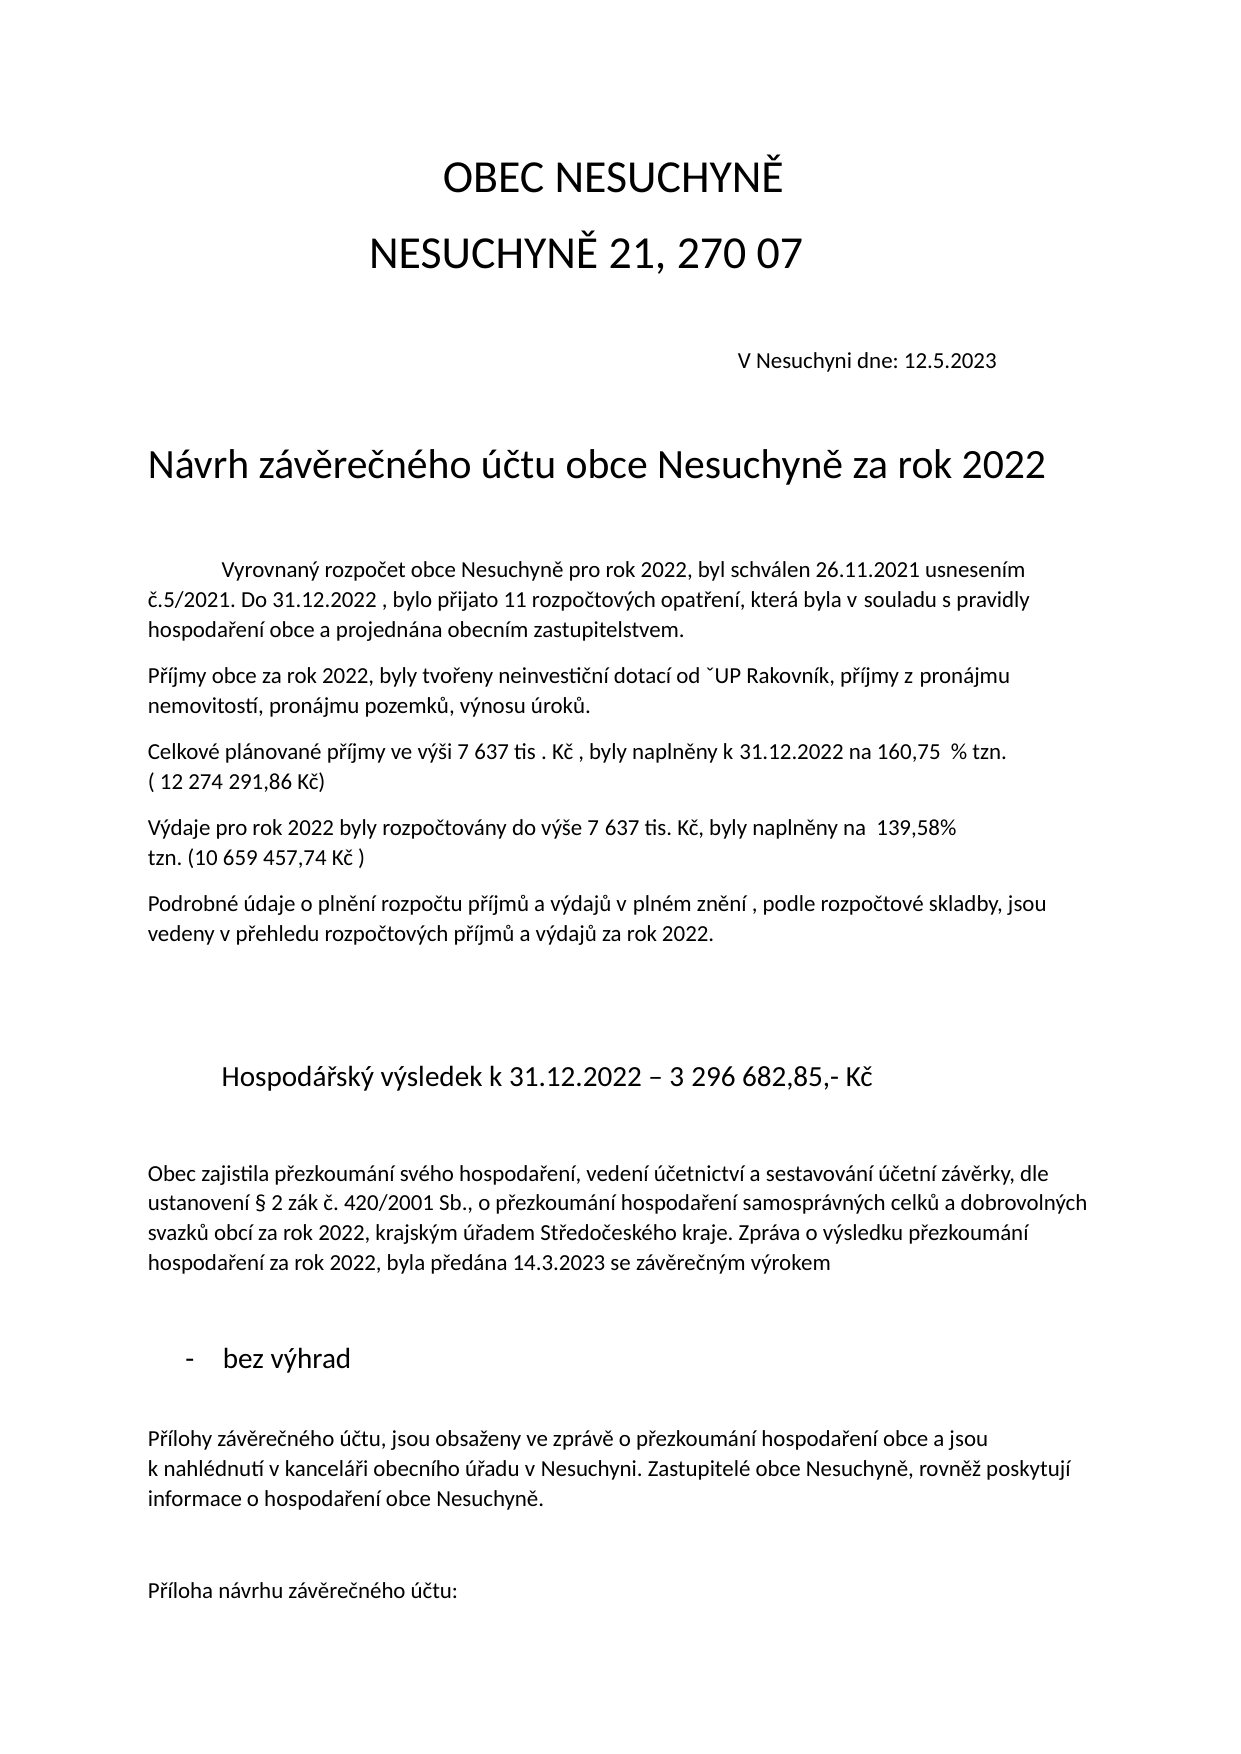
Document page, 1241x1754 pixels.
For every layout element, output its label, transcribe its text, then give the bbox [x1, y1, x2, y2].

text V Nesuchyni dne: 12.5.2023 [148, 346, 1093, 374]
text Výdaje pro rok 2022 byly rozpočtovány do výše 7 637 tis. Kč, byly naplněny na 139,58% tzn. (10 659 457,74 Kč ) [148, 813, 1093, 871]
text OBEC NESUCHYNĚ [369, 148, 1093, 203]
text Hospodářský výsledek k 31.12.2022 – 3 296 682,85,- Kč [148, 1058, 1093, 1094]
text Příloha návrhu závěrečného účtu: [148, 1577, 1093, 1605]
list bez výhrad [185, 1341, 1093, 1376]
text Návrh závěrečného účtu obce Nesuchyně za rok 2022 [148, 438, 1093, 489]
text Celkové plánované příjmy ve výši 7 637 tis . Kč , byly naplněny k 31.12.2022 na 160,75 % tzn. ( 12 274 291,86 Kč) [148, 737, 1093, 795]
text Obec zajistila přezkoumání svého hospodaření, vedení účetnictví a sestavování účetní závěrky, dle ustanovení § 2 zák č. 420/2001 Sb., o přezkoumání hospodaření samosprávných celků a dobrovolných svazků obcí za rok 2022, krajským úřadem Středočeského kraje. Zpráva o výsledku přezkoumání hospodaření za rok 2022, byla předána 14.3.2023 se závěrečným výrokem [148, 1159, 1093, 1276]
text Přílohy závěrečného účtu, jsou obsaženy ve zprávě o přezkoumání hospodaření obce a jsou k nahlédnutí v kanceláři obecního úřadu v Nesuchyni. Zastupitelé obce Nesuchyně, rovněž poskytují informace o hospodaření obce Nesuchyně. [148, 1424, 1093, 1512]
text Podrobné údaje o plnění rozpočtu příjmů a výdajů v plném znění , podle rozpočtové skladby, jsou vedeny v přehledu rozpočtových příjmů a výdajů za rok 2022. [148, 889, 1093, 947]
text NESUCHYNĚ 21, 270 07 [369, 223, 1093, 279]
text Příjmy obce za rok 2022, byly tvořeny neinvestiční dotací od ˇUP Rakovník, příjmy z pronájmu nemovitostí, pronájmu pozemků, výnosu úroků. [148, 661, 1093, 719]
text Vyrovnaný rozpočet obce Nesuchyně pro rok 2022, byl schválen 26.11.2021 usnesením č.5/2021. Do 31.12.2022 , bylo přijato 11 rozpočtových opatření, která byla v souladu s pravidly hospodaření obce a projednána obecním zastupitelstvem. [148, 555, 1093, 643]
